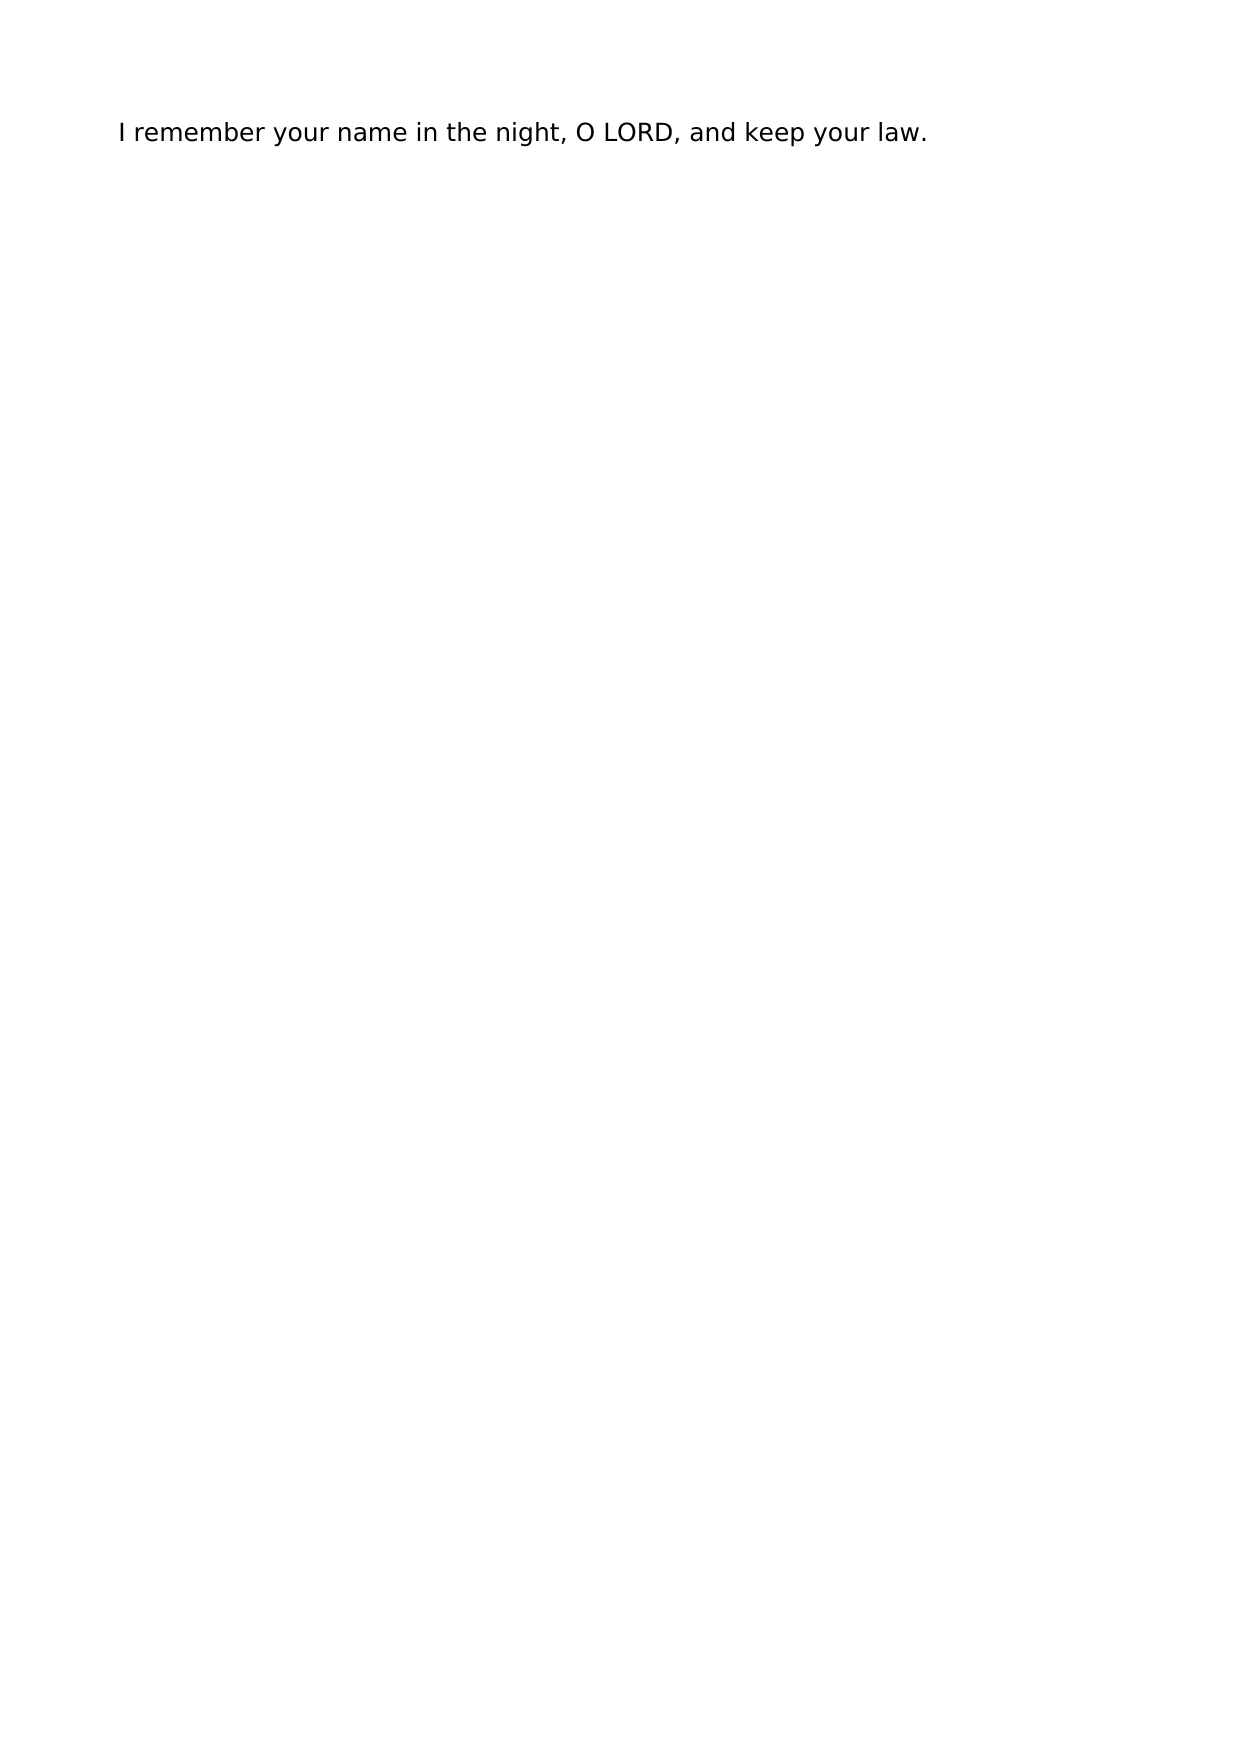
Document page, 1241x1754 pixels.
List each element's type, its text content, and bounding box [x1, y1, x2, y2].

text I remember your name in the night, O LORD, and keep your law. [118, 118, 1122, 147]
